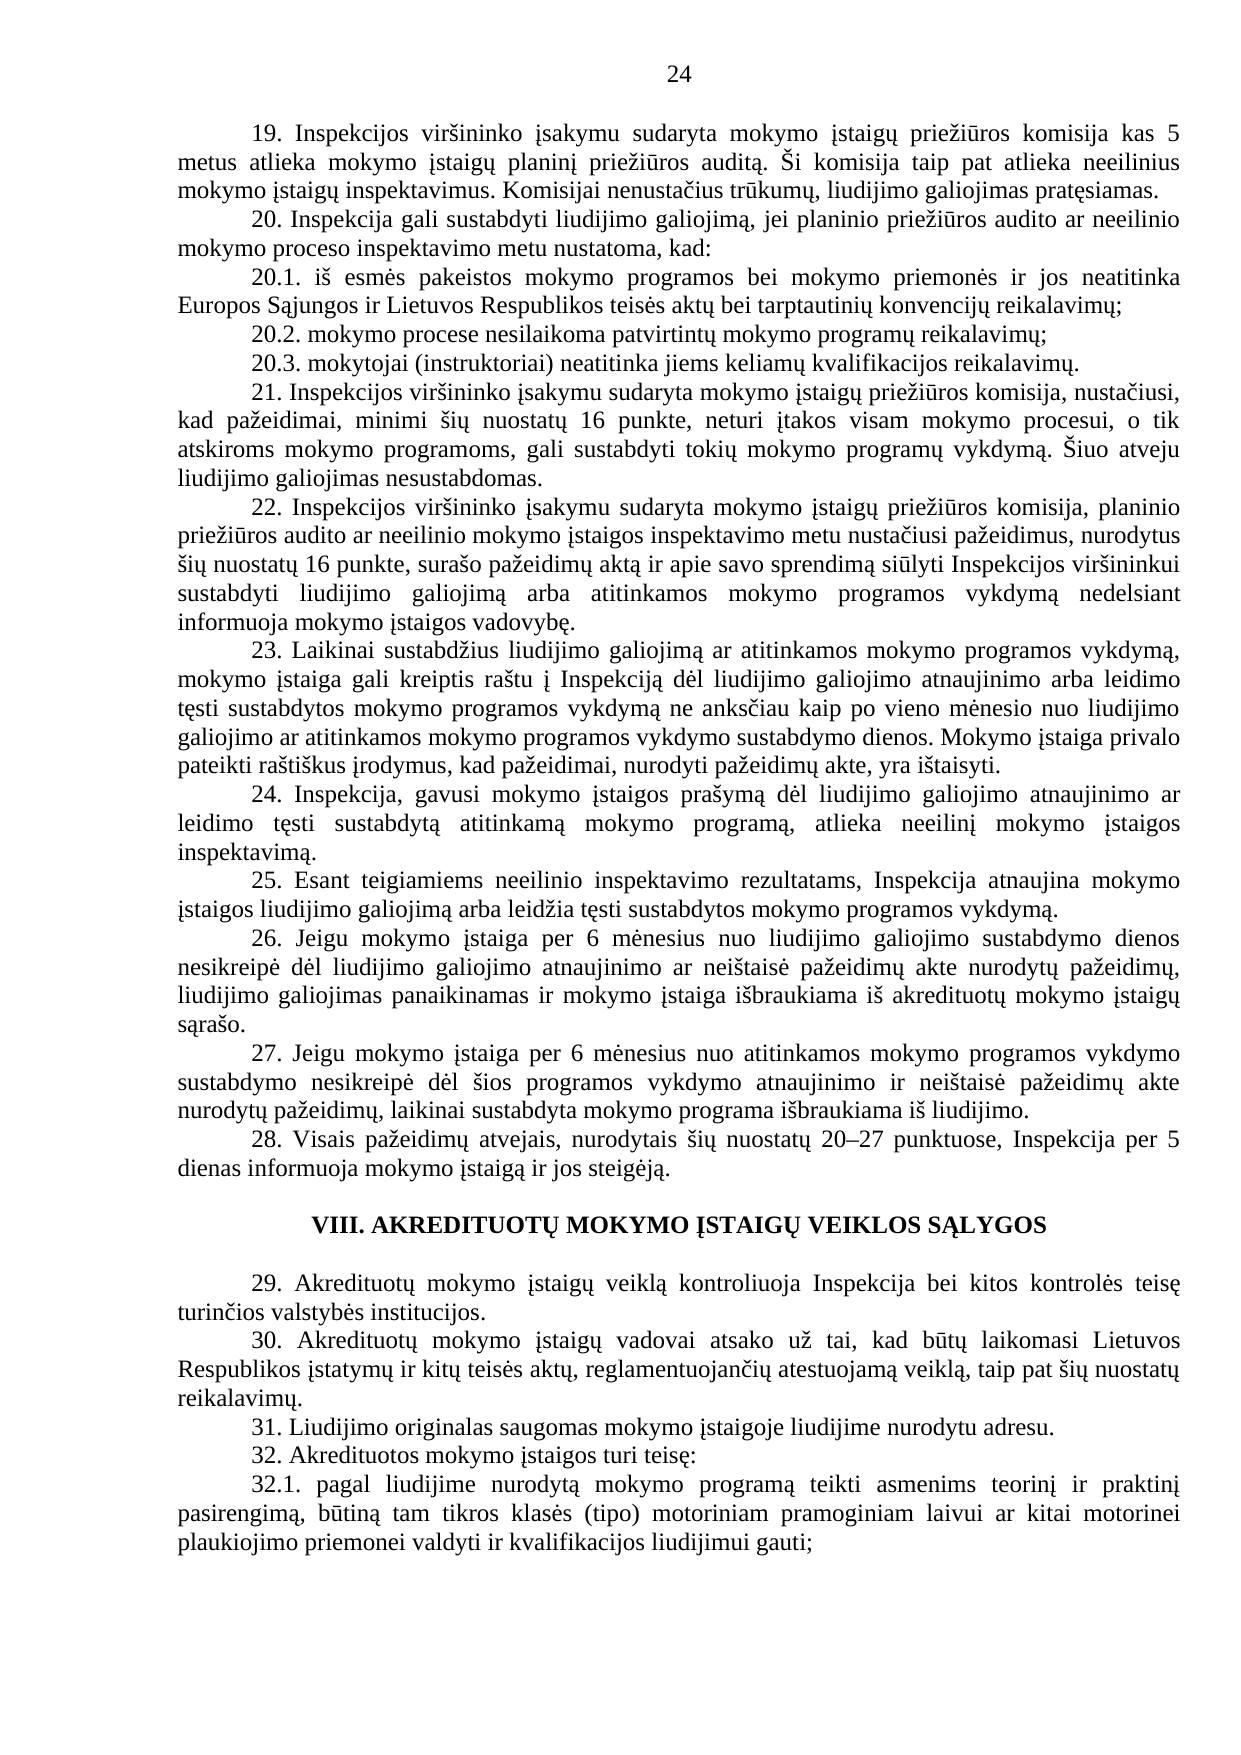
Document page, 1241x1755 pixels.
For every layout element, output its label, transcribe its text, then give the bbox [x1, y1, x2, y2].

text 20.2. mokymo procese nesilaikoma patvirtintų mokymo programų reikalavimų; [177, 319, 1181, 348]
text 25. Esant teigiamiems neeilinio inspektavimo rezultatams, Inspekcija atnaujina mokymo įstaigos liudijimo galiojimą arba leidžia tęsti sustabdytos mokymo programos vykdymą. [177, 866, 1181, 923]
text 28. Visais pažeidimų atvejais, nurodytais šių nuostatų 20–27 punktuose, Inspekcija per 5 dienas informuoja mokymo įstaigą ir jos steigėją. [177, 1124, 1181, 1182]
text 31. Liudijimo originalas saugomas mokymo įstaigoje liudijime nurodytu adresu. [177, 1412, 1181, 1441]
text 20. Inspekcija gali sustabdyti liudijimo galiojimą, jei planinio priežiūros audito ar neeilinio mokymo proceso inspektavimo metu nustatoma, kad: [177, 204, 1181, 262]
text 19. Inspekcijos viršininko įsakymu sudaryta mokymo įstaigų priežiūros komisija kas 5 metus atlieka mokymo įstaigų planinį priežiūros auditą. Ši komisija taip pat atlieka neeilinius mokymo įstaigų inspektavimus. Komisijai nenustačius trūkumų, liudijimo galiojimas pratęsiamas. [177, 118, 1181, 204]
text 22. Inspekcijos viršininko įsakymu sudaryta mokymo įstaigų priežiūros komisija, planinio priežiūros audito ar neeilinio mokymo įstaigos inspektavimo metu nustačiusi pažeidimus, nurodytus šių nuostatų 16 punkte, surašo pažeidimų aktą ir apie savo sprendimą siūlyti Inspekcijos viršininkui sustabdyti liudijimo galiojimą arba atitinkamos mokymo programos vykdymą nedelsiant informuoja mokymo įstaigos vadovybę. [177, 492, 1181, 636]
text 27. Jeigu mokymo įstaiga per 6 mėnesius nuo atitinkamos mokymo programos vykdymo sustabdymo nesikreipė dėl šios programos vykdymo atnaujinimo ir neištaisė pažeidimų akte nurodytų pažeidimų, laikinai sustabdyta mokymo programa išbraukiama iš liudijimo. [177, 1038, 1181, 1124]
text 23. Laikinai sustabdžius liudijimo galiojimą ar atitinkamos mokymo programos vykdymą, mokymo įstaiga gali kreiptis raštu į Inspekciją dėl liudijimo galiojimo atnaujinimo arba leidimo tęsti sustabdytos mokymo programos vykdymą ne anksčiau kaip po vieno mėnesio nuo liudijimo galiojimo ar atitinkamos mokymo programos vykdymo sustabdymo dienos. Mokymo įstaiga privalo pateikti raštiškus įrodymus, kad pažeidimai, nurodyti pažeidimų akte, yra ištaisyti. [177, 636, 1181, 779]
text 24. Inspekcija, gavusi mokymo įstaigos prašymą dėl liudijimo galiojimo atnaujinimo ar leidimo tęsti sustabdytą atitinkamą mokymo programą, atlieka neeilinį mokymo įstaigos inspektavimą. [177, 779, 1181, 866]
text 29. Akredituotų mokymo įstaigų veiklą kontroliuoja Inspekcija bei kitos kontrolės teisę turinčios valstybės institucijos. [177, 1268, 1181, 1326]
text VIII. AKREDITUOTŲ MOKYMO ĮSTAIGŲ VEIKLOS SĄLYGOS [177, 1211, 1181, 1239]
text 20.3. mokytojai (instruktoriai) neatitinka jiems keliamų kvalifikacijos reikalavimų. [177, 348, 1181, 377]
text 32.1. pagal liudijime nurodytą mokymo programą teikti asmenims teorinį ir praktinį pasirengimą, būtiną tam tikros klasės (tipo) motoriniam pramoginiam laivui ar kitai motorinei plaukiojimo priemonei valdyti ir kvalifikacijos liudijimui gauti; [177, 1469, 1181, 1556]
text 32. Akredituotos mokymo įstaigos turi teisę: [177, 1441, 1181, 1469]
text 26. Jeigu mokymo įstaiga per 6 mėnesius nuo liudijimo galiojimo sustabdymo dienos nesikreipė dėl liudijimo galiojimo atnaujinimo ar neištaisė pažeidimų akte nurodytų pažeidimų, liudijimo galiojimas panaikinamas ir mokymo įstaiga išbraukiama iš akredituotų mokymo įstaigų sąrašo. [177, 923, 1181, 1038]
text 21. Inspekcijos viršininko įsakymu sudaryta mokymo įstaigų priežiūros komisija, nustačiusi, kad pažeidimai, minimi šių nuostatų 16 punkte, neturi įtakos visam mokymo procesui, o tik atskiroms mokymo programoms, gali sustabdyti tokių mokymo programų vykdymą. Šiuo atveju liudijimo galiojimas nesustabdomas. [177, 377, 1181, 492]
text 30. Akredituotų mokymo įstaigų vadovai atsako už tai, kad būtų laikomasi Lietuvos Respublikos įstatymų ir kitų teisės aktų, reglamentuojančių atestuojamą veiklą, taip pat šių nuostatų reikalavimų. [177, 1326, 1181, 1412]
text 20.1. iš esmės pakeistos mokymo programos bei mokymo priemonės ir jos neatitinka Europos Sąjungos ir Lietuvos Respublikos teisės aktų bei tarptautinių konvencijų reikalavimų; [177, 262, 1181, 319]
